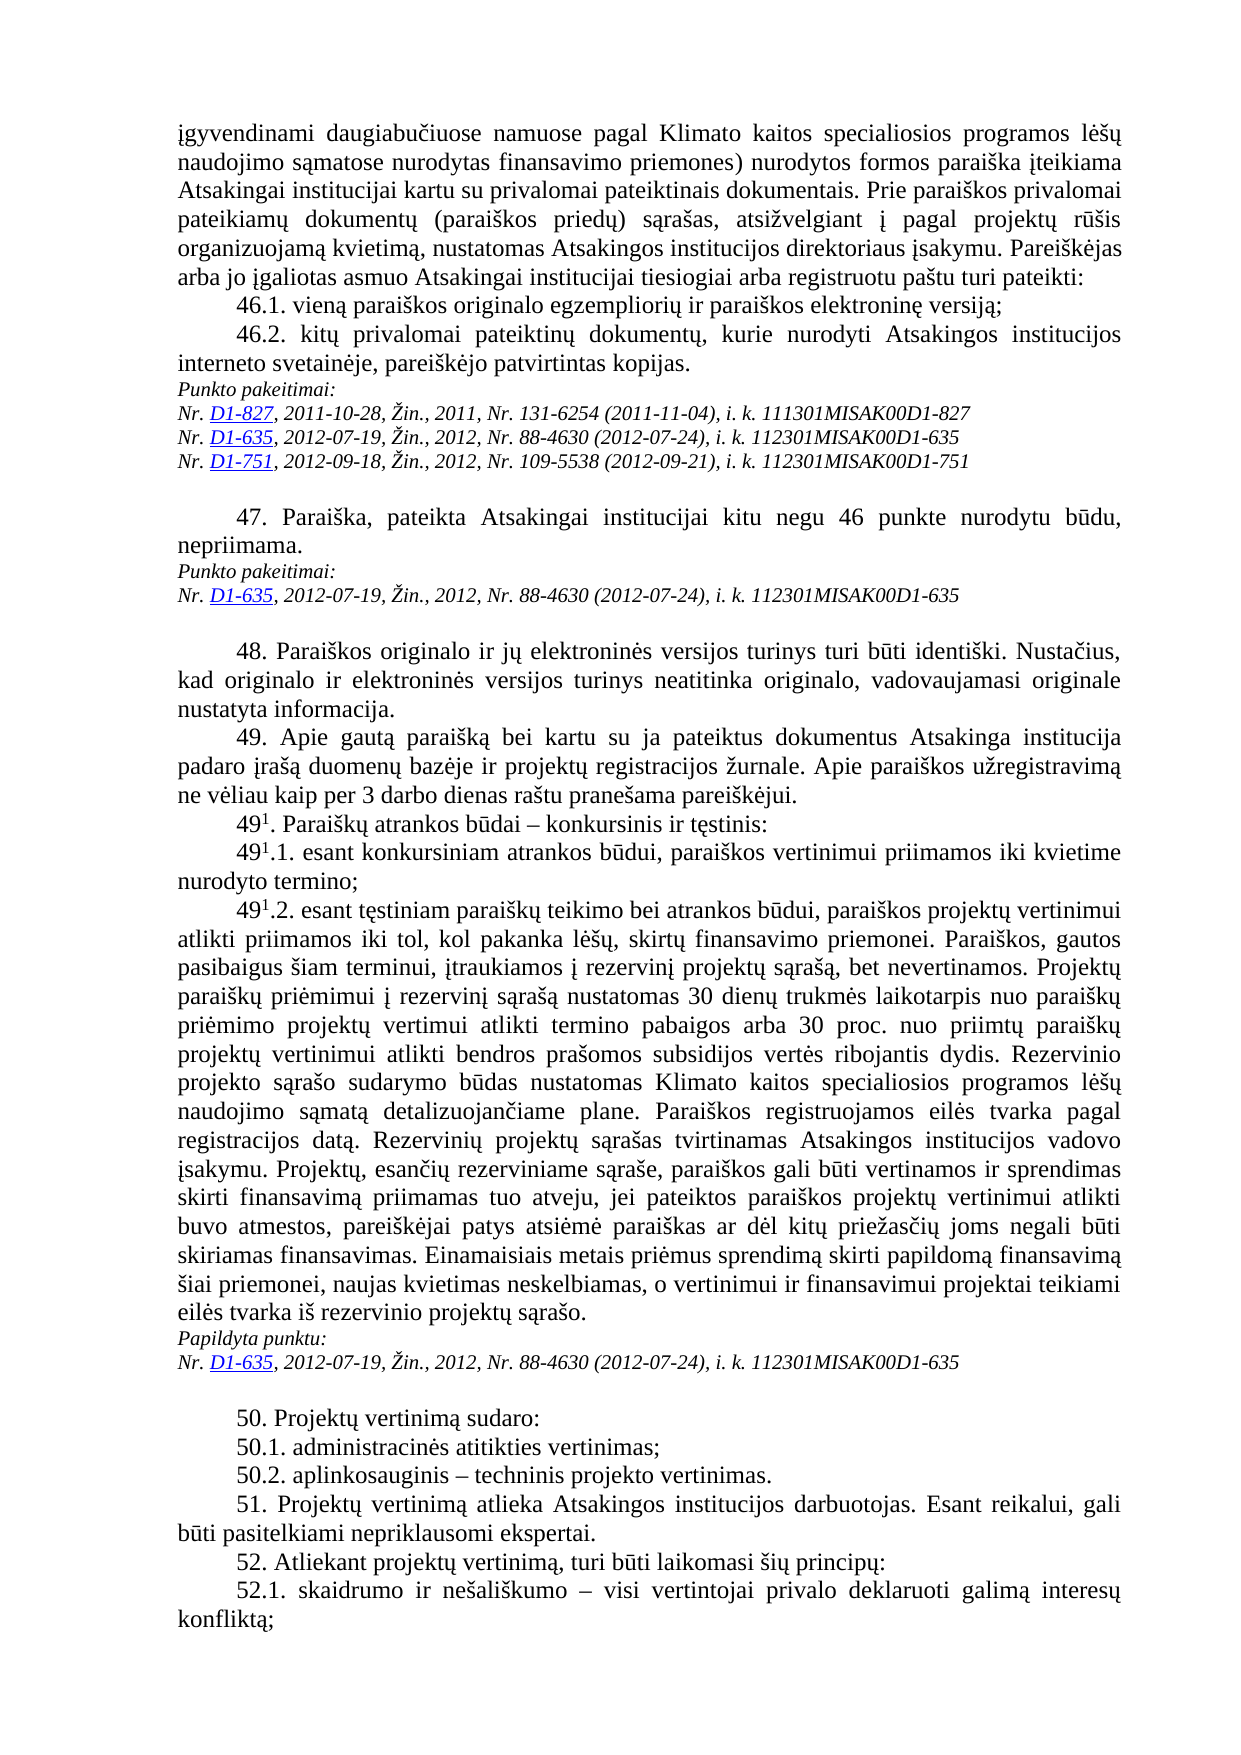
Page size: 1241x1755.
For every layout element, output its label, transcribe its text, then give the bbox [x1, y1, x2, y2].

text 46.2. kitų privalomai pateiktinų dokumentų, kurie nurodyti Atsakingos institucijos interneto svetainėje, pareiškėjo patvirtintas kopijas. [177, 319, 1122, 377]
text 50. Projektų vertinimą sudaro: [177, 1403, 1122, 1432]
text Nr. D1-635, 2012-07-19, Žin., 2012, Nr. 88-4630 (2012-07-24), i. k. 112301MISAK00D1-635 [177, 1350, 1122, 1374]
text Papildyta punktu: [177, 1326, 1122, 1350]
text 491. Paraiškų atrankos būdai – konkursinis ir tęstinis: [177, 809, 1122, 837]
text Nr. D1-751, 2012-09-18, Žin., 2012, Nr. 109-5538 (2012-09-21), i. k. 112301MISAK00D1-751 [177, 449, 1122, 473]
text Nr. D1-635, 2012-07-19, Žin., 2012, Nr. 88-4630 (2012-07-24), i. k. 112301MISAK00D1-635 [177, 583, 1122, 607]
text 491.2. esant tęstiniam paraiškų teikimo bei atrankos būdui, paraiškos projektų vertinimui atlikti priimamos iki tol, kol pakanka lėšų, skirtų finansavimo priemonei. Paraiškos, gautos pasibaigus šiam terminui, įtraukiamos į rezervinį projektų sąrašą, bet nevertinamos. Projektų paraiškų priėmimui į rezervinį sąrašą nustatomas 30 dienų trukmės laikotarpis nuo paraiškų priėmimo projektų vertimui atlikti termino pabaigos arba 30 proc. nuo priimtų paraiškų projektų vertinimui atlikti bendros prašomos subsidijos vertės ribojantis dydis. Rezervinio projekto sąrašo sudarymo būdas nustatomas Klimato kaitos specialiosios programos lėšų naudojimo sąmatą detalizuojančiame plane. Paraiškos registruojamos eilės tvarka pagal registracijos datą. Rezervinių projektų sąrašas tvirtinamas Atsakingos institucijos vadovo įsakymu. Projektų, esančių rezerviniame sąraše, paraiškos gali būti vertinamos ir sprendimas skirti finansavimą priimamas tuo atveju, jei pateiktos paraiškos projektų vertinimui atlikti buvo atmestos, pareiškėjai patys atsiėmė paraiškas ar dėl kitų priežasčių joms negali būti skiriamas finansavimas. Einamaisiais metais priėmus sprendimą skirti papildomą finansavimą šiai priemonei, naujas kvietimas neskelbiamas, o vertinimui ir finansavimui projektai teikiami eilės tvarka iš rezervinio projektų sąrašo. [177, 895, 1122, 1326]
text 49. Apie gautą paraišką bei kartu su ja pateiktus dokumentus Atsakinga institucija padaro įrašą duomenų bazėje ir projektų registracijos žurnale. Apie paraiškos užregistravimą ne vėliau kaip per 3 darbo dienas raštu pranešama pareiškėjui. [177, 722, 1122, 809]
text 491.1. esant konkursiniam atrankos būdui, paraiškos vertinimui priimamos iki kvietime nurodyto termino; [177, 837, 1122, 895]
text 52.1. skaidrumo ir nešališkumo – visi vertintojai privalo deklaruoti galimą interesų konfliktą; [177, 1576, 1122, 1633]
text 47. Paraiška, pateikta Atsakingai institucijai kitu negu 46 punkte nurodytu būdu, nepriimama. [177, 502, 1122, 559]
text 50.2. aplinkosauginis – techninis projekto vertinimas. [177, 1461, 1122, 1489]
text 48. Paraiškos originalo ir jų elektroninės versijos turinys turi būti identiški. Nustačius, kad originalo ir elektroninės versijos turinys neatitinka originalo, vadovaujamasi originale nustatyta informacija. [177, 636, 1122, 722]
text Punkto pakeitimai: [177, 377, 1122, 401]
text Nr. D1-635, 2012-07-19, Žin., 2012, Nr. 88-4630 (2012-07-24), i. k. 112301MISAK00D1-635 [177, 425, 1122, 449]
text 50.1. administracinės atitikties vertinimas; [177, 1432, 1122, 1461]
text Nr. D1-827, 2011-10-28, Žin., 2011, Nr. 131-6254 (2011-11-04), i. k. 111301MISAK00D1-827 [177, 401, 1122, 425]
text 46.1. vieną paraiškos originalo egzempliorių ir paraiškos elektroninę versiją; [177, 291, 1122, 319]
text 51. Projektų vertinimą atlieka Atsakingos institucijos darbuotojas. Esant reikalui, gali būti pasitelkiami nepriklausomi ekspertai. [177, 1489, 1122, 1547]
text 52. Atliekant projektų vertinimą, turi būti laikomasi šių principų: [177, 1547, 1122, 1576]
text Punkto pakeitimai: [177, 559, 1122, 583]
text įgyvendinami daugiabučiuose namuose pagal Klimato kaitos specialiosios programos lėšų naudojimo sąmatose nurodytas finansavimo priemones) nurodytos formos paraiška įteikiama Atsakingai institucijai kartu su privalomai pateiktinais dokumentais. Prie paraiškos privalomai pateikiamų dokumentų (paraiškos priedų) sąrašas, atsižvelgiant į pagal projektų rūšis organizuojamą kvietimą, nustatomas Atsakingos institucijos direktoriaus įsakymu. Pareiškėjas arba jo įgaliotas asmuo Atsakingai institucijai tiesiogiai arba registruotu paštu turi pateikti: [177, 118, 1122, 291]
